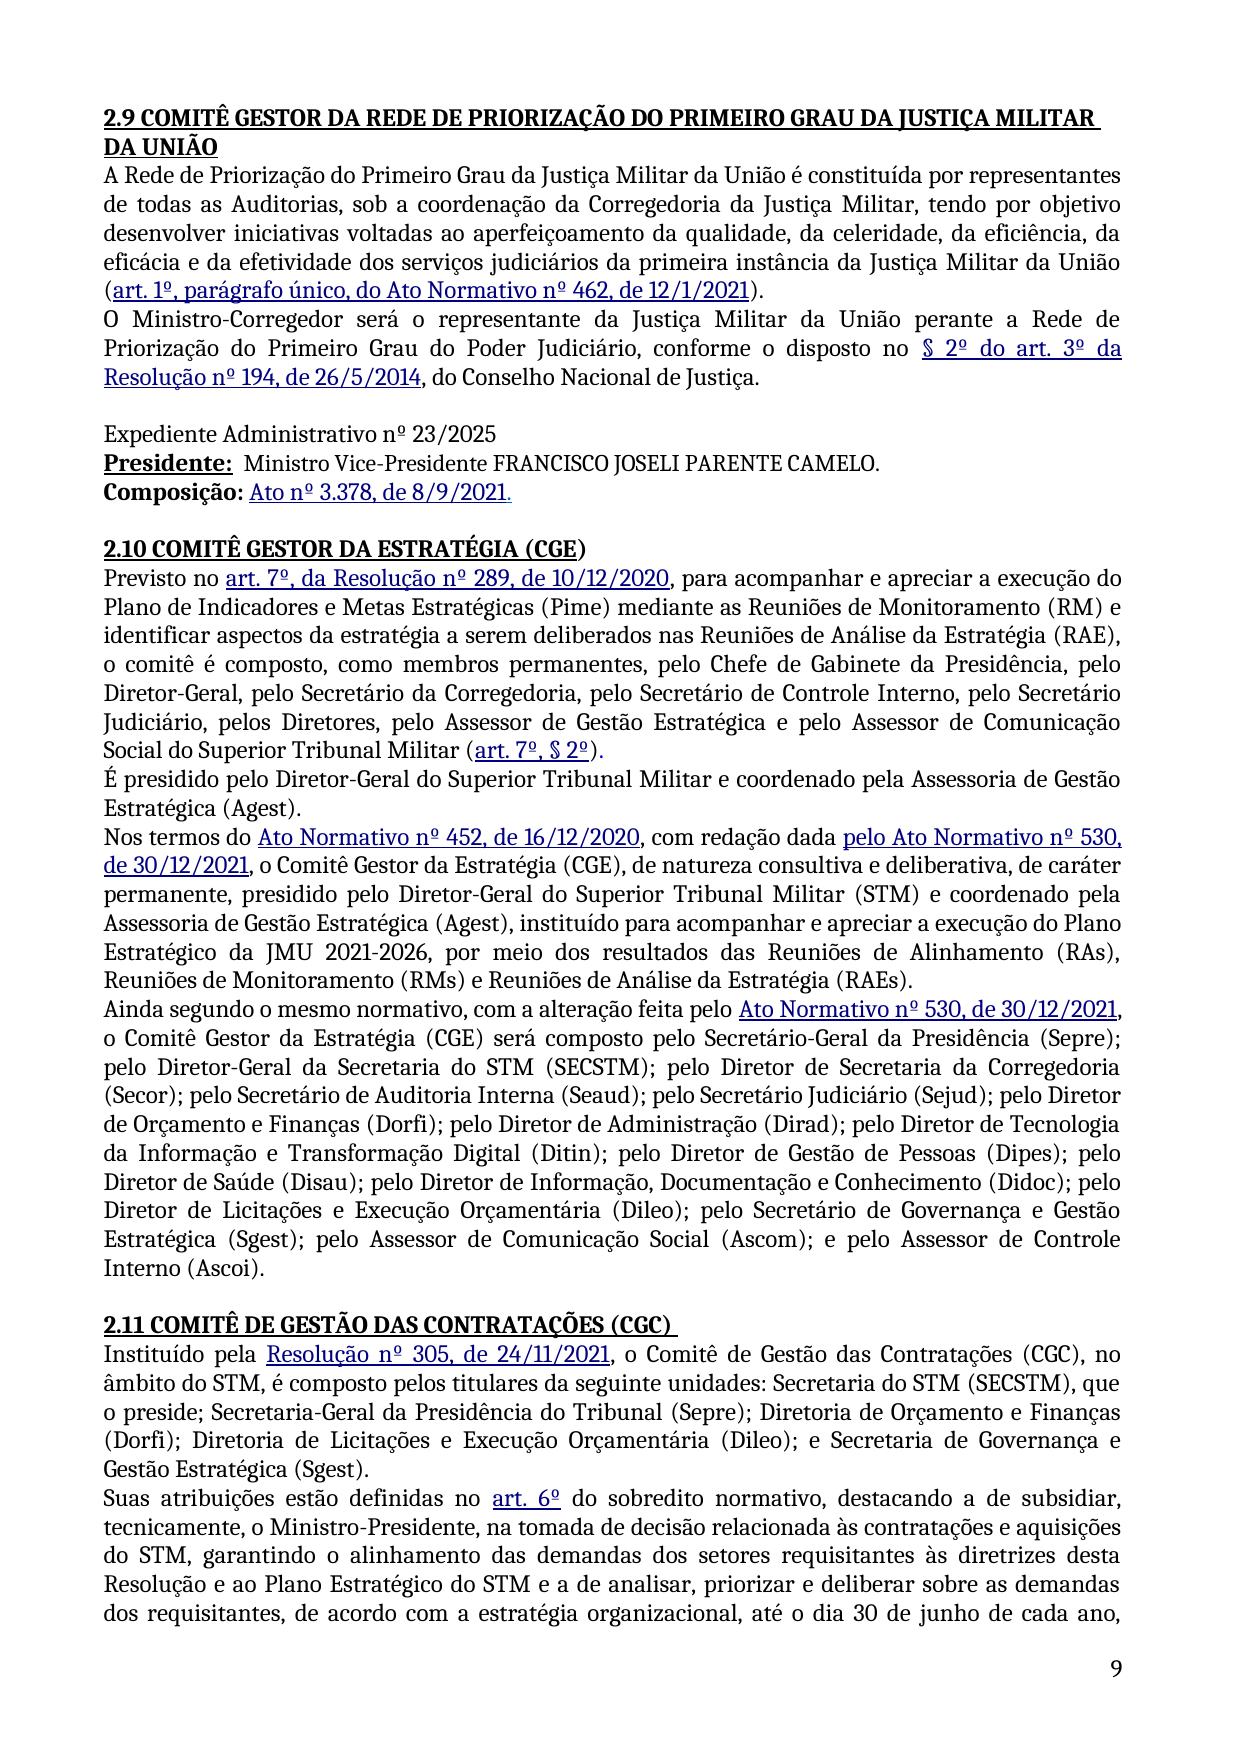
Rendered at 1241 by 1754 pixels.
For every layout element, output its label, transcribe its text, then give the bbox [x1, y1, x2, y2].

text Instituído pela Resolução nº 305, de 24/11/2021, o Comitê de Gestão das Contratações (CGC), no âmbito do STM, é composto pelos titulares da seguinte unidades: Secretaria do STM (SECSTM), que o preside; Secretaria-Geral da Presidência do Tribunal (Sepre); Diretoria de Orçamento e Finanças (Dorfi); Diretoria de Licitações e Execução Orçamentária (Dileo); e Secretaria de Governança e Gestão Estratégica (Sgest). [103, 1340, 1122, 1484]
text Composição: Ato nº 3.378, de 8/9/2021. [103, 477, 1122, 506]
text É presidido pelo Diretor-Geral do Superior Tribunal Militar e coordenado pela Assessoria de Gestão Estratégica (Agest). [103, 765, 1122, 822]
text Previsto no art. 7º, da Resolução nº 289, de 10/12/2020, para acompanhar e apreciar a execução do Plano de Indicadores e Metas Estratégicas (Pime) mediante as Reuniões de Monitoramento (RM) e identificar aspectos da estratégia a serem deliberados nas Reuniões de Análise da Estratégia (RAE), o comitê é composto, como membros permanentes, pelo Chefe de Gabinete da Presidência, pelo Diretor-Geral, pelo Secretário da Corregedoria, pelo Secretário de Controle Interno, pelo Secretário Judiciário, pelos Diretores, pelo Assessor de Gestão Estratégica e pelo Assessor de Comunicação Social do Superior Tribunal Militar (art. 7º, § 2º). [103, 564, 1122, 765]
text O Ministro-Corregedor será o representante da Justiça Militar da União perante a Rede de Priorização do Primeiro Grau do Poder Judiciário, conforme o disposto no § 2º do art. 3º da Resolução nº 194, de 26/5/2014, do Conselho Nacional de Justiça. [103, 305, 1122, 391]
text 2.11 COMITÊ DE GESTÃO DAS CONTRATAÇÕES (CGC) [103, 1311, 1122, 1340]
text Nos termos do Ato Normativo nº 452, de 16/12/2020, com redação dada pelo Ato Normativo nº 530, de 30/12/2021, o Comitê Gestor da Estratégia (CGE), de natureza consultiva e deliberativa, de caráter permanente, presidido pelo Diretor-Geral do Superior Tribunal Militar (STM) e coordenado pela Assessoria de Gestão Estratégica (Agest), instituído para acompanhar e apreciar a execução do Plano Estratégico da JMU 2021-2026, por meio dos resultados das Reuniões de Alinhamento (RAs), Reuniões de Monitoramento (RMs) e Reuniões de Análise da Estratégia (RAEs). [103, 822, 1122, 995]
text Presidente: Ministro Vice-Presidente FRANCISCO JOSELI PARENTE CAMELO. [103, 449, 1122, 477]
text A Rede de Priorização do Primeiro Grau da Justiça Militar da União é constituída por representantes de todas as Auditorias, sob a coordenação da Corregedoria da Justiça Militar, tendo por objetivo desenvolver iniciativas voltadas ao aperfeiçoamento da qualidade, da celeridade, da eficiência, da eficácia e da efetividade dos serviços judiciários da primeira instância da Justiça Militar da União (art. 1º, parágrafo único, do Ato Normativo nº 462, de 12/1/2021). [103, 161, 1122, 305]
text Ainda segundo o mesmo normativo, com a alteração feita pelo Ato Normativo nº 530, de 30/12/2021, o Comitê Gestor da Estratégia (CGE) será composto pelo Secretário-Geral da Presidência (Sepre); pelo Diretor-Geral da Secretaria do STM (SECSTM); pelo Diretor de Secretaria da Corregedoria (Secor); pelo Secretário de Auditoria Interna (Seaud); pelo Secretário Judiciário (Sejud); pelo Diretor de Orçamento e Finanças (Dorfi); pelo Diretor de Administração (Dirad); pelo Diretor de Tecnologia da Informação e Transformação Digital (Ditin); pelo Diretor de Gestão de Pessoas (Dipes); pelo Diretor de Saúde (Disau); pelo Diretor de Informação, Documentação e Conhecimento (Didoc); pelo Diretor de Licitações e Execução Orçamentária (Dileo); pelo Secretário de Governança e Gestão Estratégica (Sgest); pelo Assessor de Comunicação Social (Ascom); e pelo Assessor de Controle Interno (Ascoi). [103, 995, 1122, 1282]
text 2.10 COMITÊ GESTOR DA ESTRATÉGIA (CGE) [103, 535, 1122, 564]
text 2.9 COMITÊ GESTOR DA REDE DE PRIORIZAÇÃO DO PRIMEIRO GRAU DA JUSTIÇA MILITAR DA UNIÃO [103, 104, 1122, 161]
text Expediente Administrativo nº 23/2025 [103, 420, 1122, 449]
text Suas atribuições estão definidas no art. 6º do sobredito normativo, destacando a de subsidiar, tecnicamente, o Ministro-Presidente, na tomada de decisão relacionada às contratações e aquisições do STM, garantindo o alinhamento das demandas dos setores requisitantes às diretrizes desta Resolução e ao Plano Estratégico do STM e a de analisar, priorizar e deliberar sobre as demandas dos requisitantes, de acordo com a estratégia organizacional, até o dia 30 de junho de cada ano, [103, 1484, 1122, 1627]
